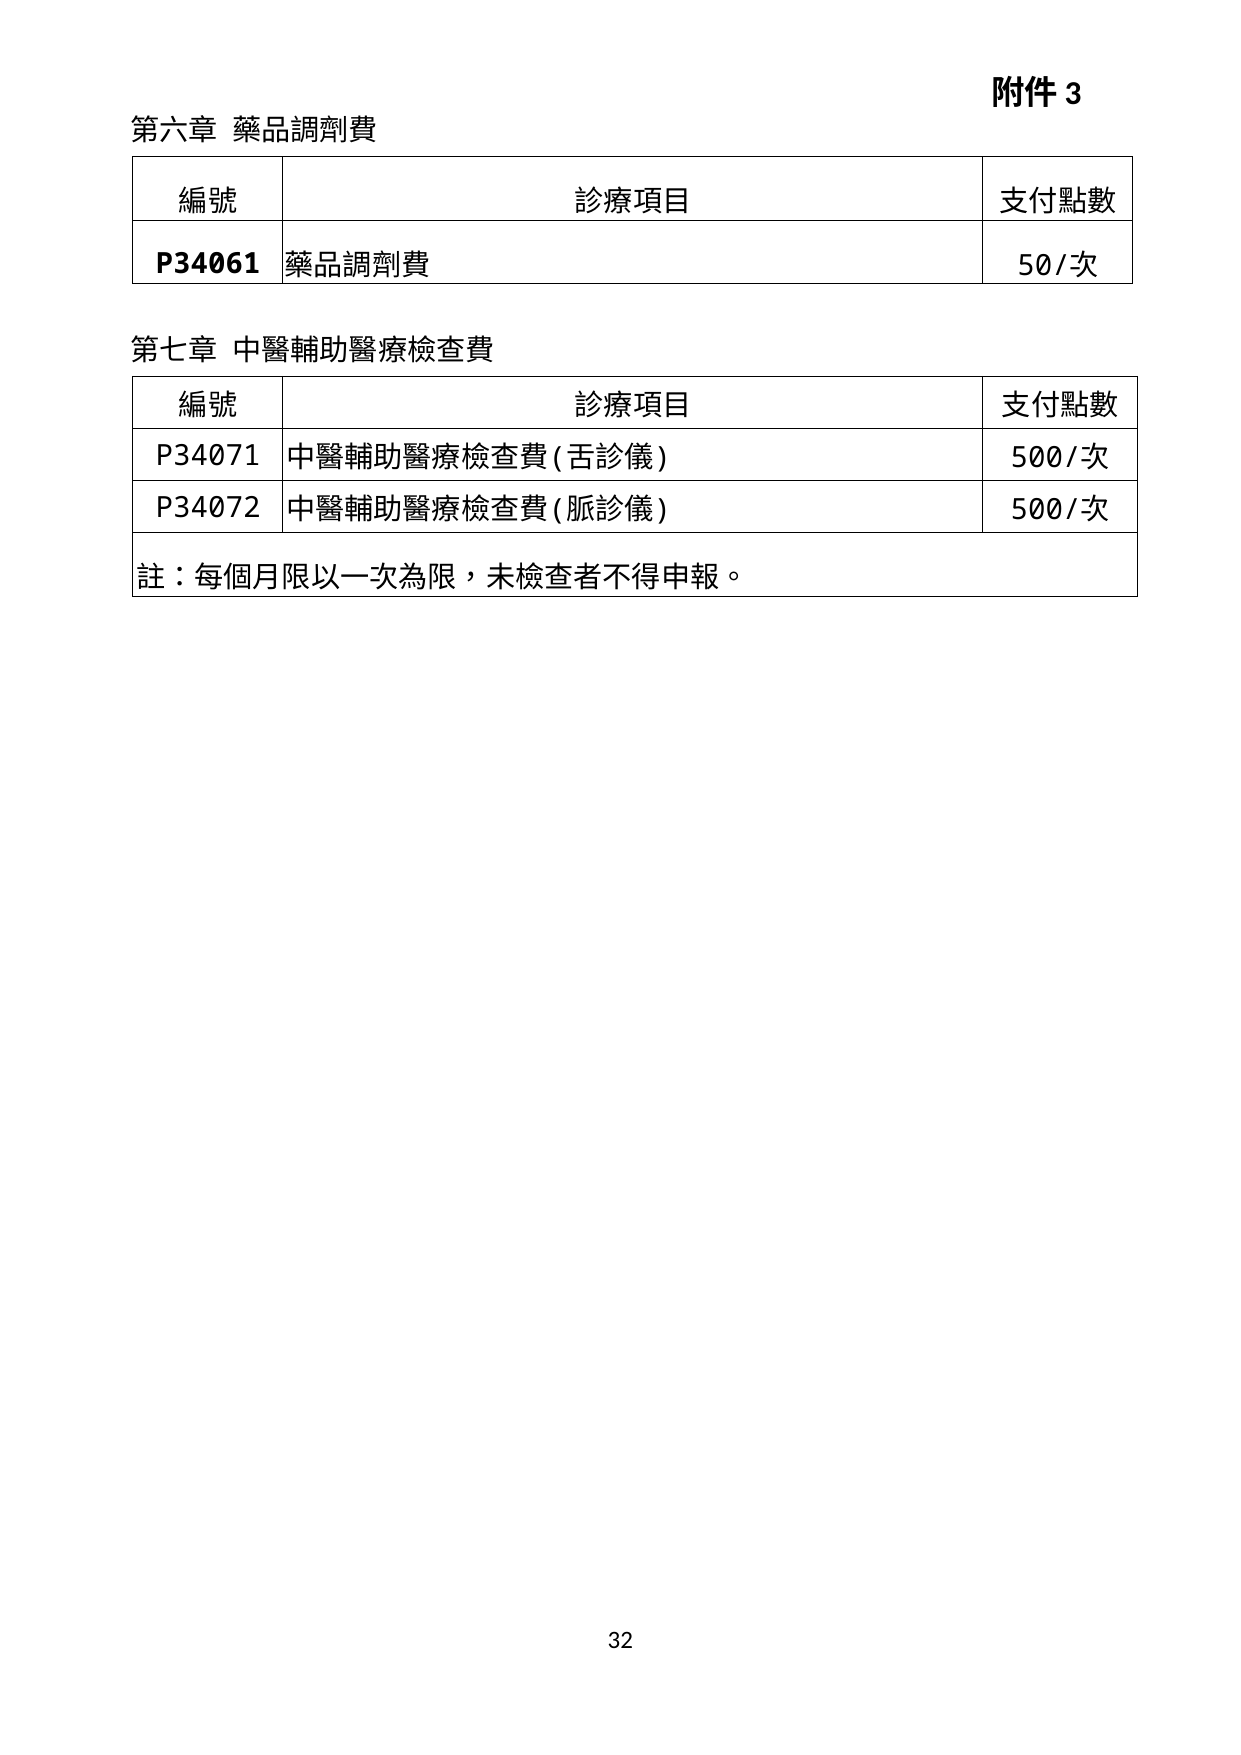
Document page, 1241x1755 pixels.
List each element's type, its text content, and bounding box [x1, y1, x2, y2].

text 第七章 中醫輔助醫療檢查費 [130, 326, 1110, 368]
table_cell P34072 [133, 481, 282, 532]
table_header 編號 [961, 58, 1111, 136]
table_cell 50/次 [983, 221, 1132, 283]
table_header 診療項目 [283, 157, 982, 220]
table_cell P34071 [133, 429, 282, 480]
table_cell 500/次 [983, 481, 1137, 532]
table_header 診療項目 [283, 377, 982, 428]
table_cell 註：每個月限以一次為限，未檢查者不得申報。 [133, 533, 1137, 596]
table_cell 中醫輔助醫療檢查費(脈診儀) [283, 481, 982, 532]
table_header 編號 [133, 377, 282, 428]
table_header 編號 [133, 157, 282, 220]
text 第六章 藥品調劑費 [130, 106, 1110, 149]
table_cell P34061 [133, 221, 282, 283]
table_header 支付點數 [983, 157, 1132, 220]
table_cell 500/次 [983, 429, 1137, 480]
table_cell 中醫輔助醫療檢查費(舌診儀) [283, 429, 982, 480]
table_cell 藥品調劑費 [283, 221, 982, 283]
table_header 支付點數 [983, 377, 1137, 428]
